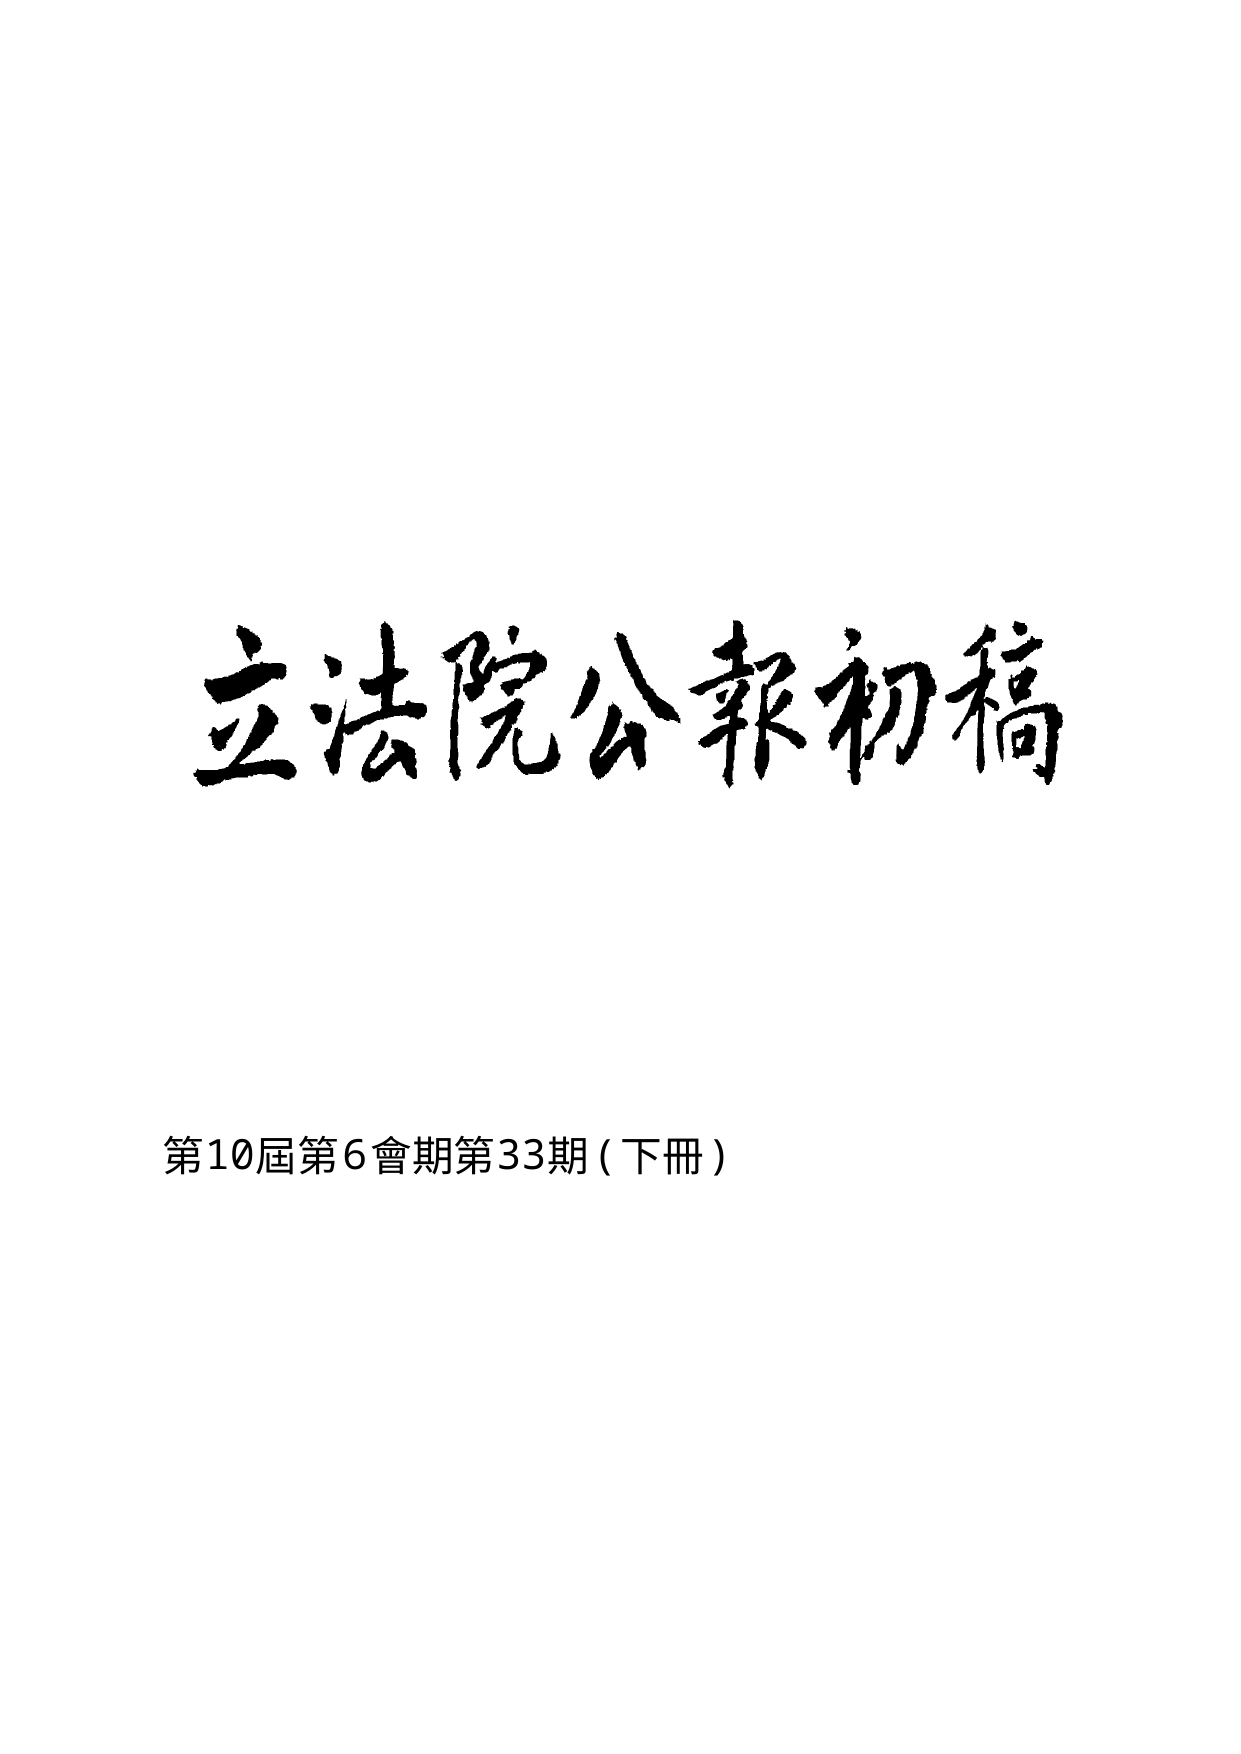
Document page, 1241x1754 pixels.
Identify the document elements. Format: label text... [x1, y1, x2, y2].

table_header 第10屆第6會期第33期(下冊) [151, 1089, 742, 1234]
table_header [151, 406, 1098, 902]
